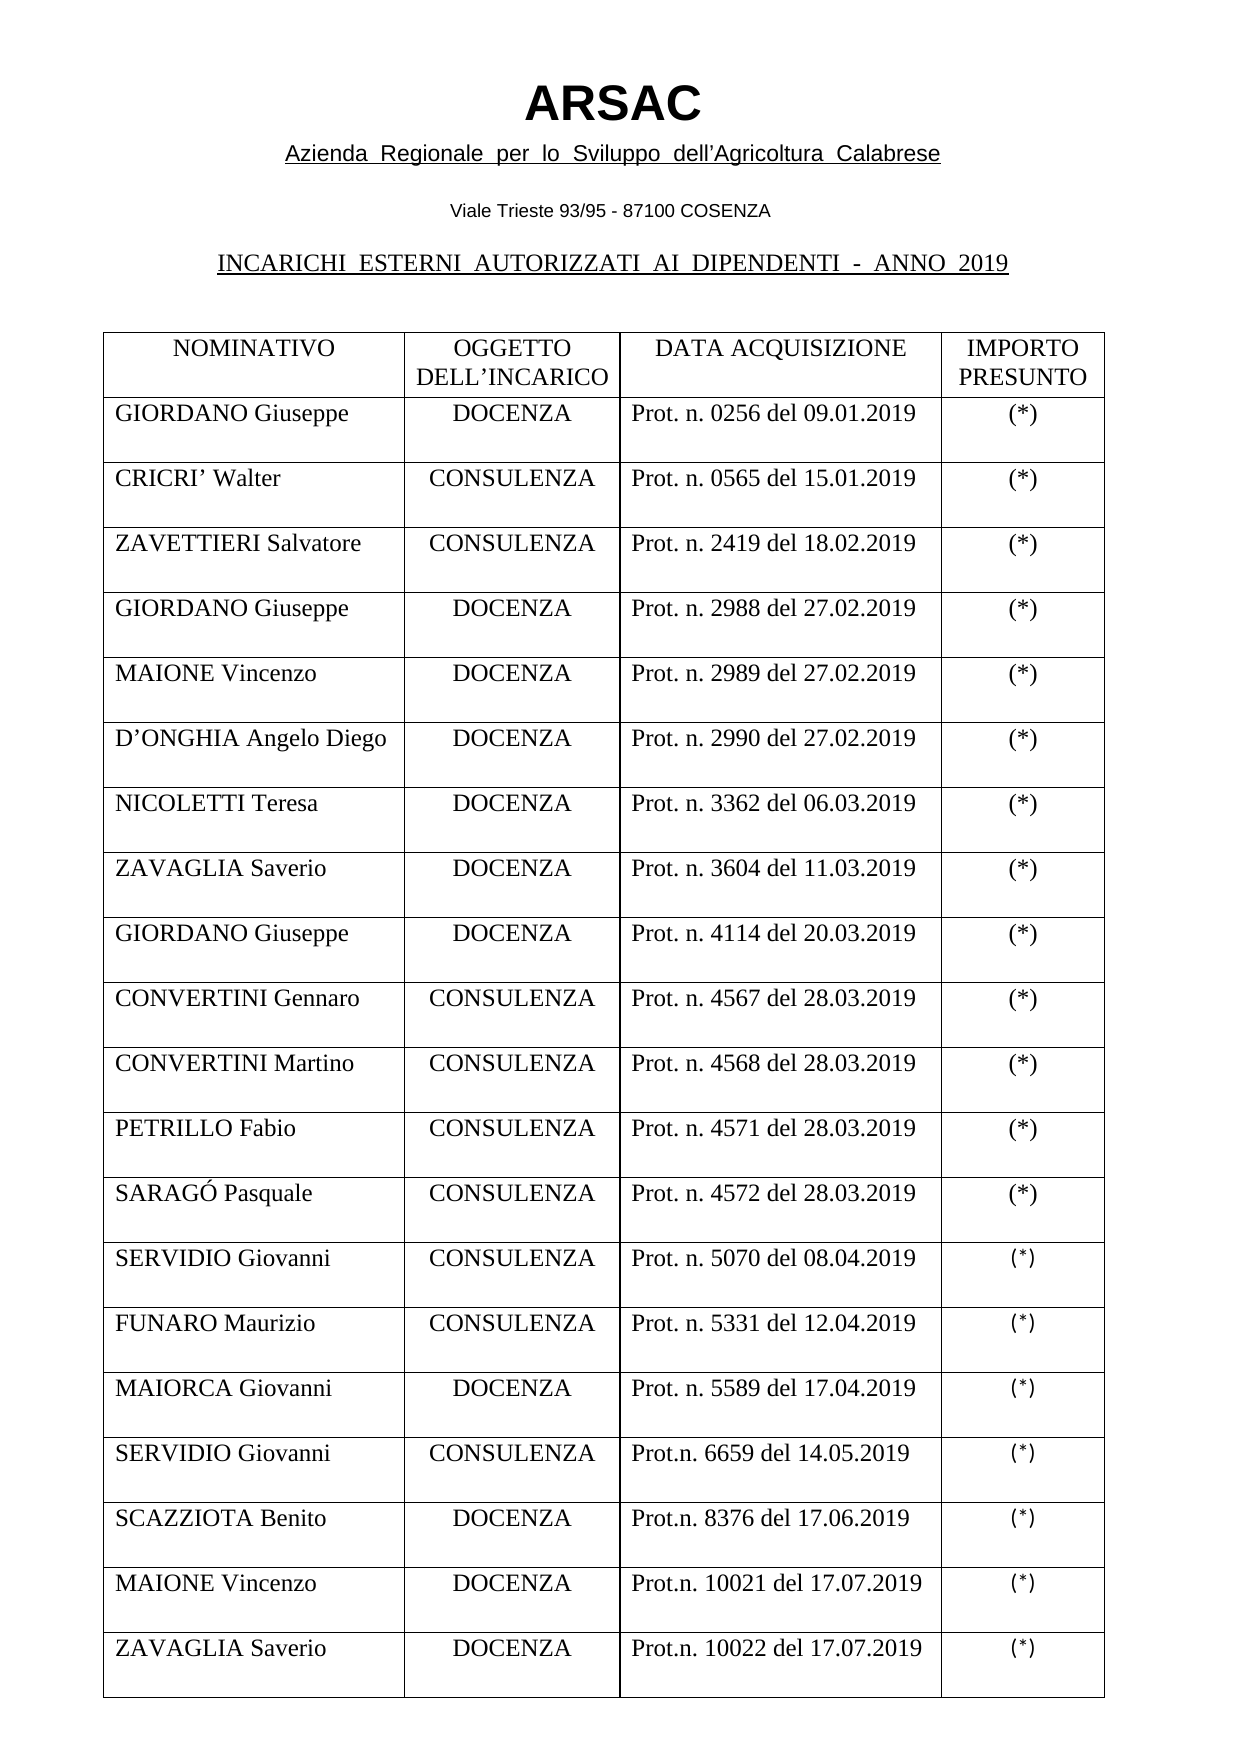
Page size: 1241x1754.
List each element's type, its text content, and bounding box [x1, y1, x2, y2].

table_cell GIORDANO Giuseppe [104, 918, 404, 982]
table_cell ZAVAGLIA Saverio [104, 1633, 404, 1697]
table_cell (*) [942, 1373, 1104, 1437]
table_cell MAIONE Vincenzo [104, 658, 404, 722]
table_cell CONVERTINI Gennaro [104, 983, 404, 1047]
table_cell Prot.n. 10022 del 17.07.2019 [621, 1633, 941, 1697]
table_cell (*) [942, 1503, 1104, 1567]
table_cell CONSULENZA [405, 1113, 619, 1177]
table_cell DOCENZA [405, 1633, 619, 1697]
table_cell CONSULENZA [405, 528, 619, 592]
table_cell Prot. n. 4571 del 28.03.2019 [621, 1113, 941, 1177]
table_cell (*) [942, 658, 1104, 722]
table_cell (*) [942, 1243, 1104, 1307]
table_cell (*) [942, 918, 1104, 982]
table_cell Prot. n. 2419 del 18.02.2019 [621, 528, 941, 592]
table_cell Prot. n. 5331 del 12.04.2019 [621, 1308, 941, 1372]
table_cell DOCENZA [405, 788, 619, 852]
table_cell (*) [942, 1308, 1104, 1372]
table_cell CONSULENZA [405, 463, 619, 527]
table_cell (*) [942, 788, 1104, 852]
table_cell (*) [942, 1178, 1104, 1242]
table_cell CONSULENZA [405, 1178, 619, 1242]
table_cell CRICRI’ Walter [104, 463, 404, 527]
table_cell (*) [942, 983, 1104, 1047]
table_cell Prot. n. 4567 del 28.03.2019 [621, 983, 941, 1047]
table_header NOMINATIVO [104, 333, 404, 397]
table_cell DOCENZA [405, 918, 619, 982]
table_cell CONVERTINI Martino [104, 1048, 404, 1112]
text INCARICHI ESTERNI AUTORIZZATI AI DIPENDENTI - ANNO 2019 [103, 248, 1122, 277]
table_cell CONSULENZA [405, 1243, 619, 1307]
table_cell Prot. n. 2990 del 27.02.2019 [621, 723, 941, 787]
table_cell NICOLETTI Teresa [104, 788, 404, 852]
table_cell (*) [942, 1113, 1104, 1177]
table_cell ZAVAGLIA Saverio [104, 853, 404, 917]
table_cell Prot. n. 0256 del 09.01.2019 [621, 398, 941, 462]
table_cell MAIORCA Giovanni [104, 1373, 404, 1437]
table_cell DOCENZA [405, 398, 619, 462]
table_header IMPORTO PRESUNTO [942, 333, 1104, 397]
table_cell FUNARO Maurizio [104, 1308, 404, 1372]
table_cell GIORDANO Giuseppe [104, 398, 404, 462]
table_cell Prot.n. 8376 del 17.06.2019 [621, 1503, 941, 1567]
table_cell DOCENZA [405, 658, 619, 722]
table_cell Prot. n. 3604 del 11.03.2019 [621, 853, 941, 917]
table_cell Prot.n. 10021 del 17.07.2019 [621, 1568, 941, 1632]
table_cell Prot. n. 4568 del 28.03.2019 [621, 1048, 941, 1112]
table_cell (*) [942, 1568, 1104, 1632]
table_cell SARAGÓ Pasquale [104, 1178, 404, 1242]
table_cell Prot. n. 4114 del 20.03.2019 [621, 918, 941, 982]
table_cell CONSULENZA [405, 1438, 619, 1502]
table_cell Prot. n. 2988 del 27.02.2019 [621, 593, 941, 657]
table_header DATA ACQUISIZIONE [621, 333, 941, 397]
table_cell PETRILLO Fabio [104, 1113, 404, 1177]
table_cell DOCENZA [405, 1373, 619, 1437]
table_cell GIORDANO Giuseppe [104, 593, 404, 657]
table_cell Prot. n. 4572 del 28.03.2019 [621, 1178, 941, 1242]
table_cell D’ONGHIA Angelo Diego [104, 723, 404, 787]
table_cell (*) [942, 1633, 1104, 1697]
table_header OGGETTO DELL’INCARICO [405, 333, 619, 397]
table_cell (*) [942, 398, 1104, 462]
table_cell SERVIDIO Giovanni [104, 1438, 404, 1502]
table_cell Prot. n. 2989 del 27.02.2019 [621, 658, 941, 722]
table_cell (*) [942, 853, 1104, 917]
table_cell (*) [942, 723, 1104, 787]
table_cell DOCENZA [405, 1503, 619, 1567]
table_cell CONSULENZA [405, 983, 619, 1047]
table_cell DOCENZA [405, 853, 619, 917]
table_cell ZAVETTIERI Salvatore [104, 528, 404, 592]
table_cell Prot. n. 3362 del 06.03.2019 [621, 788, 941, 852]
table_cell DOCENZA [405, 1568, 619, 1632]
table_cell CONSULENZA [405, 1048, 619, 1112]
table_cell (*) [942, 1048, 1104, 1112]
table_cell SERVIDIO Giovanni [104, 1243, 404, 1307]
table_cell DOCENZA [405, 723, 619, 787]
table_cell SCAZZIOTA Benito [104, 1503, 404, 1567]
table_cell (*) [942, 528, 1104, 592]
table_cell Prot.n. 6659 del 14.05.2019 [621, 1438, 941, 1502]
table_cell Prot. n. 5070 del 08.04.2019 [621, 1243, 941, 1307]
table_cell DOCENZA [405, 593, 619, 657]
table_cell (*) [942, 463, 1104, 527]
table_cell (*) [942, 1438, 1104, 1502]
table_cell CONSULENZA [405, 1308, 619, 1372]
table_cell Prot. n. 5589 del 17.04.2019 [621, 1373, 941, 1437]
table_cell Prot. n. 0565 del 15.01.2019 [621, 463, 941, 527]
table_cell (*) [942, 593, 1104, 657]
table_cell MAIONE Vincenzo [104, 1568, 404, 1632]
